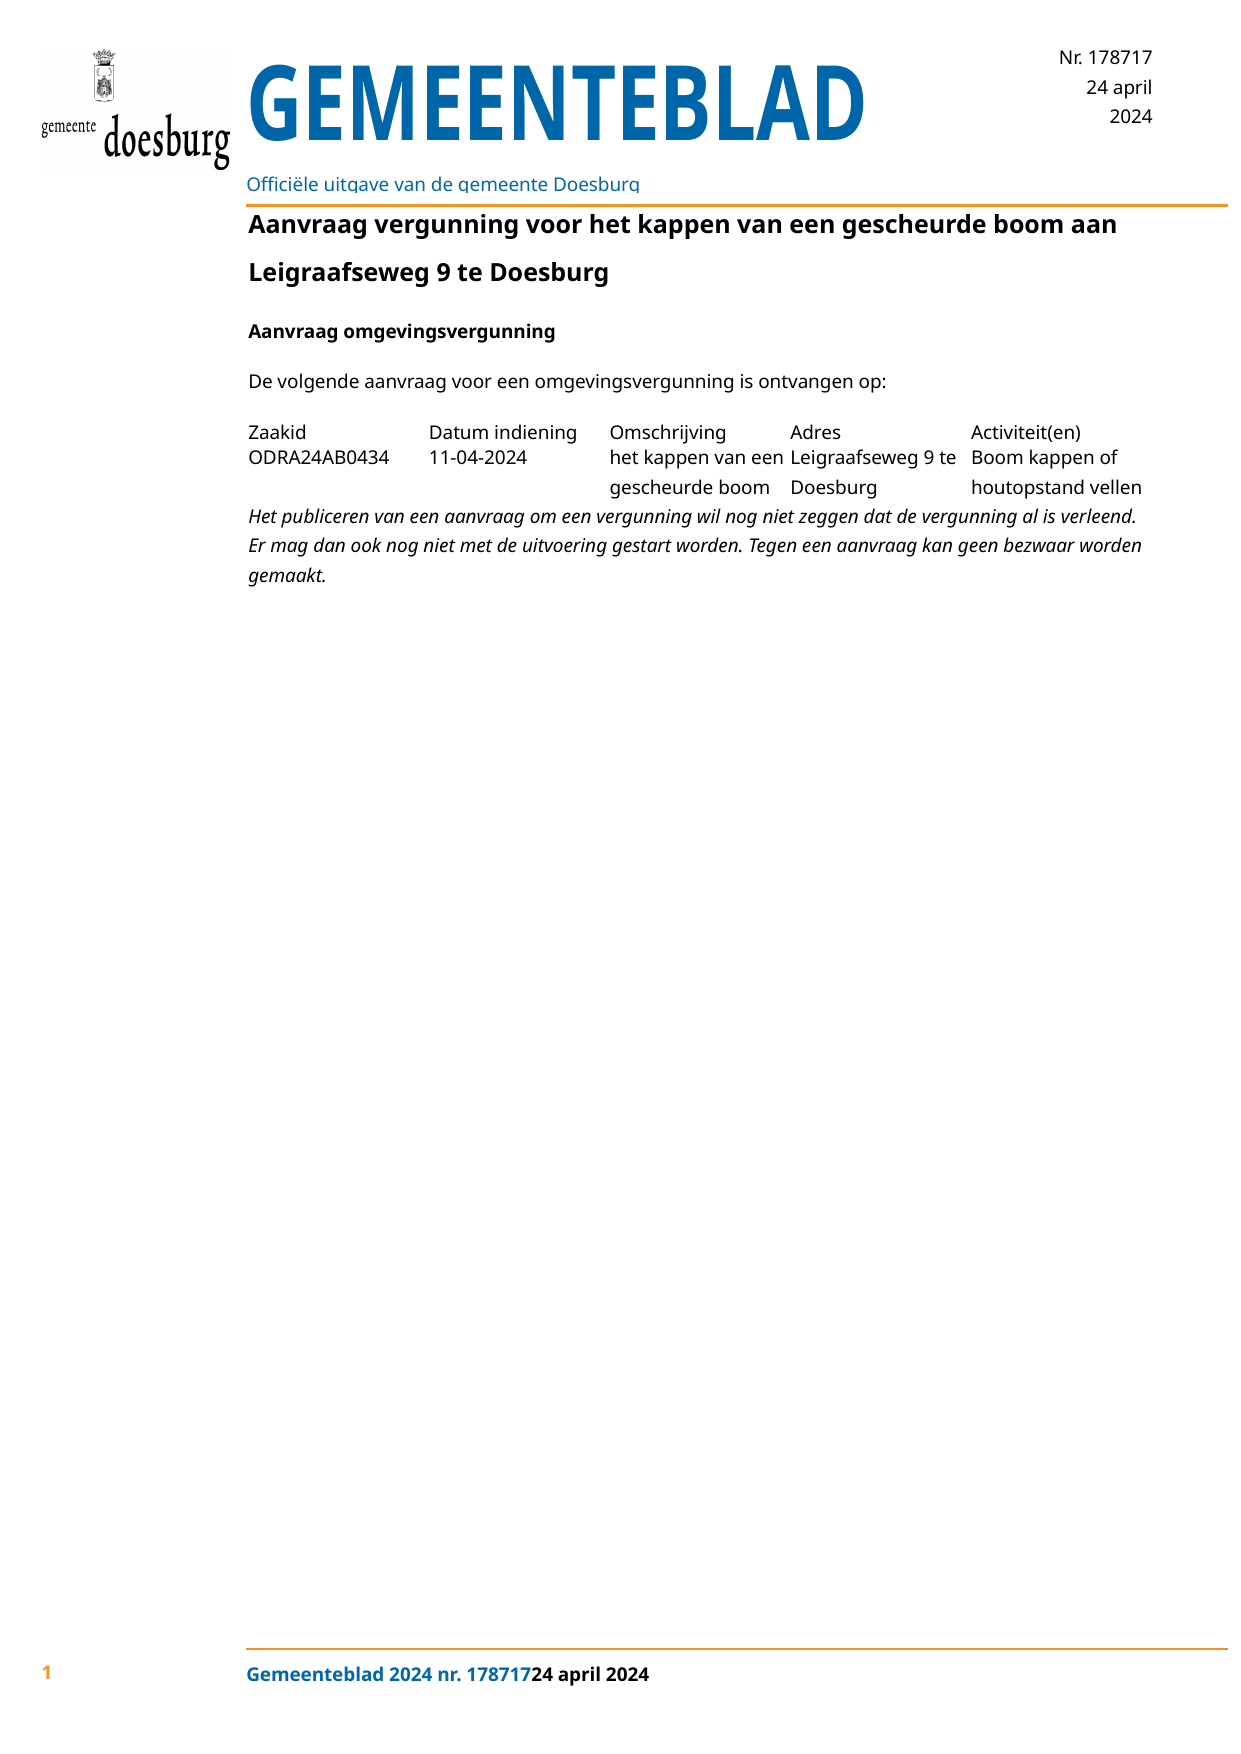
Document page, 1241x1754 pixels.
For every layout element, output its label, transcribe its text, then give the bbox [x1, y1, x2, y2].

picture [41, 47, 231, 172]
text Het publiceren van een aanvraag om een vergunning wil nog niet zeggen dat de vergunning al is verleend. Er mag dan ook nog niet met de uitvoering gestart worden. Tegen een aanvraag kan geen bezwaar worden gemaakt. [248, 503, 1152, 588]
table_cell Leigraafseweg 9 te Doesburg [790, 445, 971, 500]
table_header Adres [790, 419, 971, 444]
table_cell ODRA24AB0434 [248, 445, 429, 500]
text De volgende aanvraag voor een omgevingsvergunning is ontvangen op: [248, 368, 1152, 394]
table_header Omschrijving [609, 419, 790, 444]
table_header Activiteit(en) [971, 419, 1152, 444]
table_cell 11-04-2024 [429, 445, 609, 500]
text Aanvraag vergunning voor het kappen van een gescheurde boom aan Leigraafseweg 9 te Doesburg [248, 207, 1152, 288]
table_cell Boom kappen of houtopstand vellen [971, 445, 1152, 500]
table_cell het kappen van een gescheurde boom [609, 445, 790, 500]
text Aanvraag omgevingsvergunning [248, 318, 1152, 344]
table_header Datum indiening [429, 419, 609, 444]
table_header Zaakid [248, 419, 429, 444]
